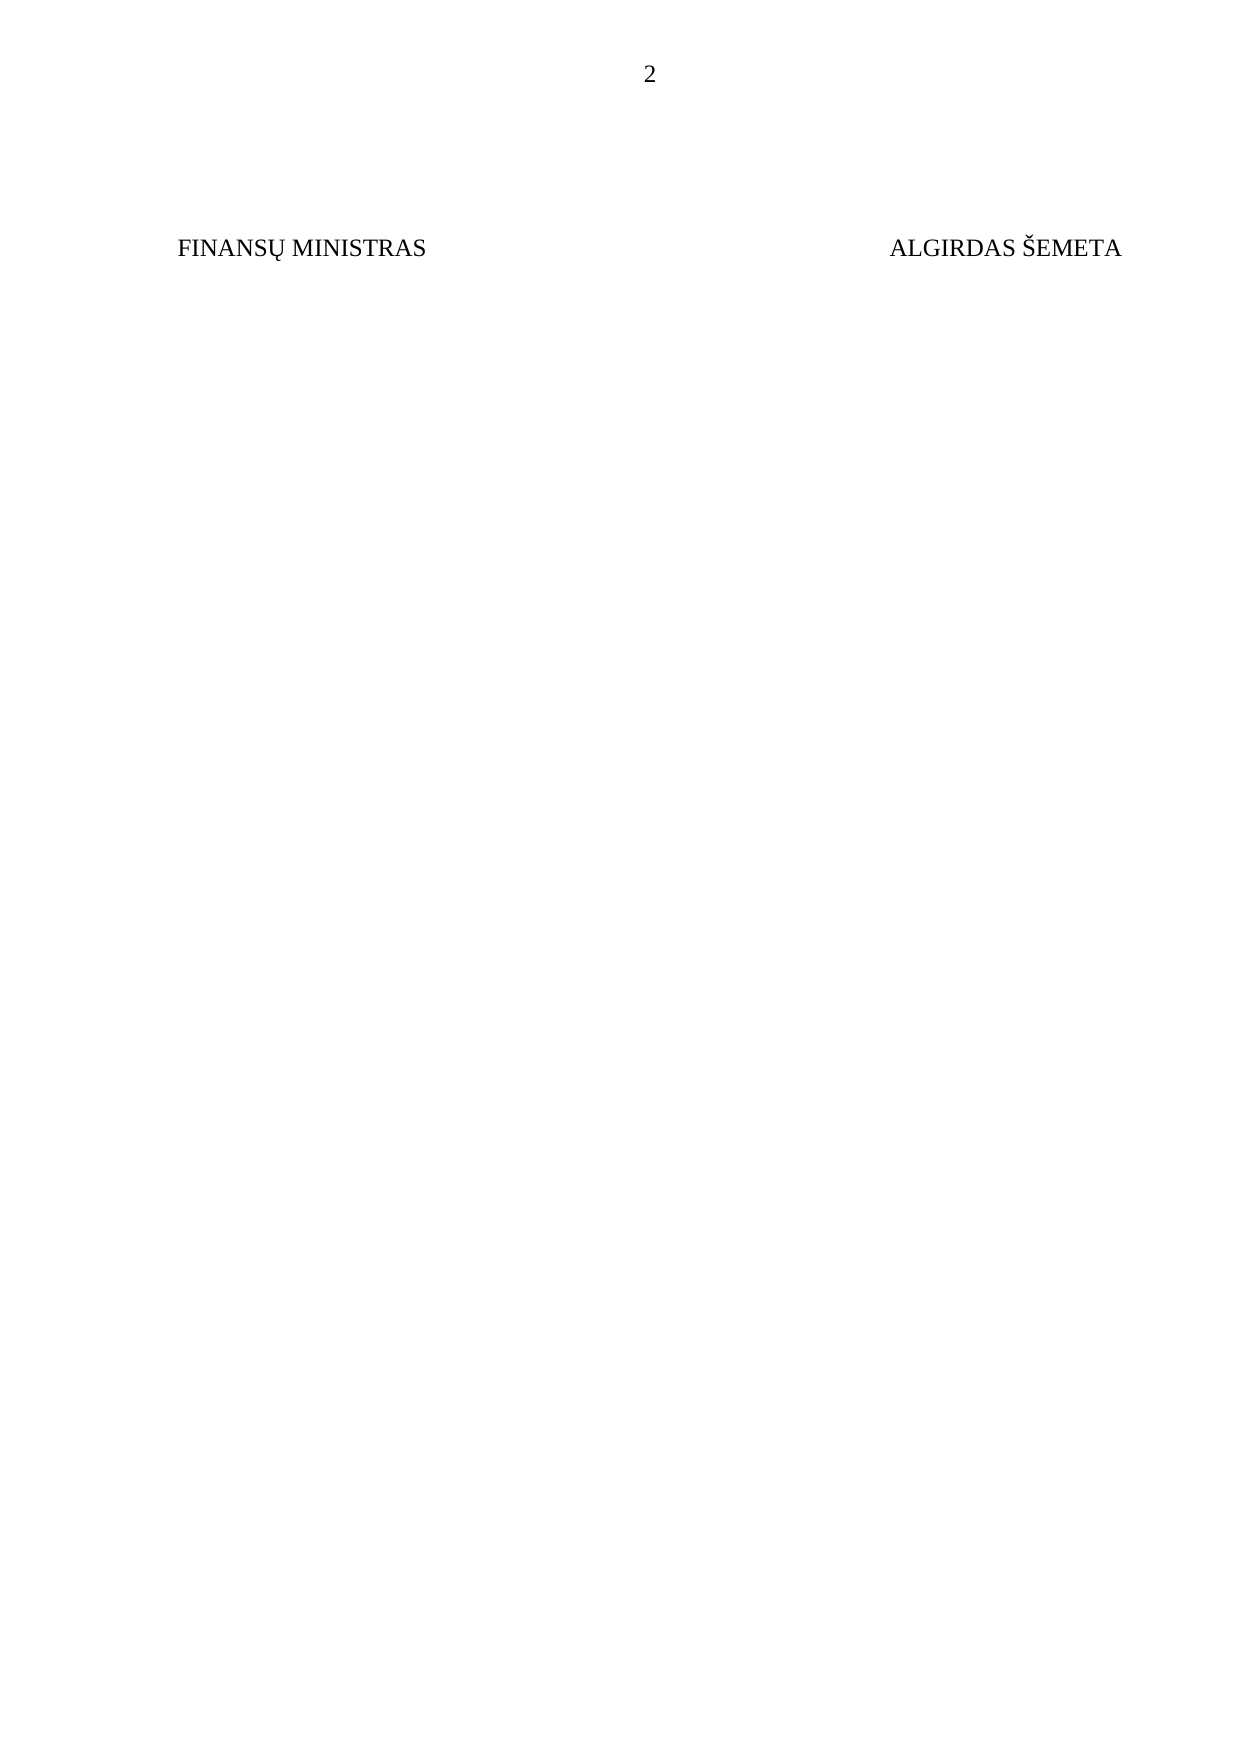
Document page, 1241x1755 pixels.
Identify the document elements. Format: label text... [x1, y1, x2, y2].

text FINANSŲ MINISTRAS ALGIRDAS ŠEMETA [177, 233, 1122, 262]
